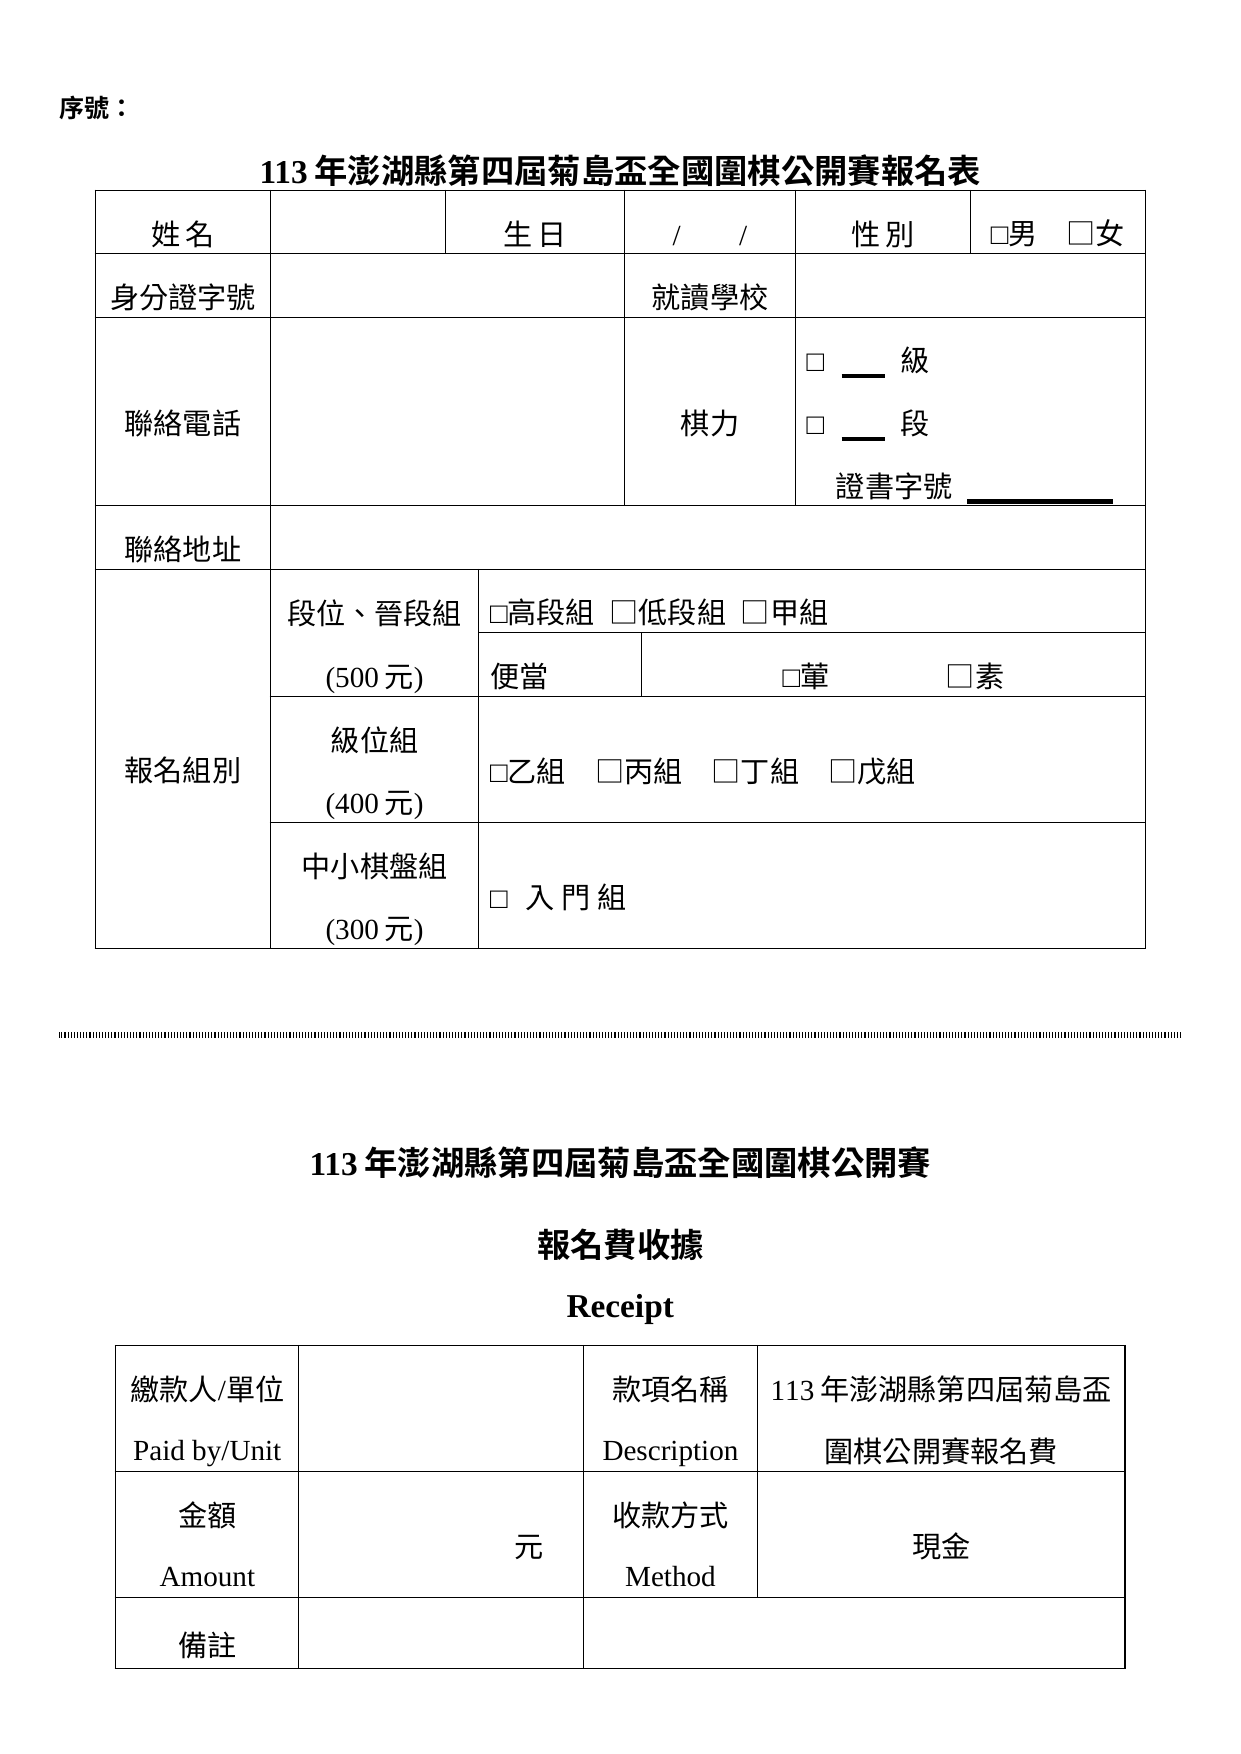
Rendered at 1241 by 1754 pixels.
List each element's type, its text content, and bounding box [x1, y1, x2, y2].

table_cell 現金 [758, 1472, 1124, 1597]
table_cell 段位、晉段組 (500元) [271, 570, 478, 696]
table_cell [299, 1598, 583, 1668]
table_header □男 □女 [971, 191, 1145, 253]
text 序號： [59, 64, 1181, 127]
table_header [271, 191, 445, 253]
table_cell □ 級 □ 段 證書字號 [796, 318, 1145, 505]
text 報名費收據 [59, 1201, 1181, 1263]
table_header [299, 1346, 583, 1471]
table_cell □葷 □素 [642, 633, 1145, 696]
table_cell [584, 1598, 1124, 1668]
table_header 生日 [446, 191, 624, 253]
table_cell 聯絡地址 [96, 506, 270, 569]
table_cell 報名組別 [96, 570, 270, 948]
table_cell □乙組 □丙組 □丁組 □戊組 [479, 697, 1145, 822]
table_header / / [625, 191, 795, 253]
text 113年澎湖縣第四屆菊島盃全國圍棋公開賽報名表 [59, 127, 1181, 189]
table_cell 棋力 [625, 318, 795, 505]
table_header 性別 [796, 191, 970, 253]
table_cell [271, 254, 624, 317]
table_cell □高段組 □低段組 □甲組 [479, 570, 1145, 632]
table_cell 元 [299, 1472, 583, 1597]
table_cell 聯絡電話 [96, 318, 270, 505]
table_header 款項名稱 Description [584, 1346, 757, 1471]
table_cell [271, 318, 624, 505]
table_cell 身分證字號 [96, 254, 270, 317]
table_cell □ 入門組 [479, 823, 1145, 948]
table_cell 備註 [116, 1598, 298, 1668]
table_cell [796, 254, 1145, 317]
table_cell 中小棋盤組 (300元) [271, 823, 478, 948]
table_header 113年澎湖縣第四屆菊島盃 圍棋公開賽報名費 [758, 1346, 1124, 1471]
table_header 繳款人/單位 Paid by/Unit [116, 1346, 298, 1471]
table_header 姓名 [96, 191, 270, 253]
table_cell 便當 [479, 633, 641, 696]
table_cell 收款方式 Method [584, 1472, 757, 1597]
table_cell 就讀學校 [625, 254, 795, 317]
text Receipt [59, 1263, 1181, 1326]
table_cell [271, 506, 1145, 569]
table_cell 金額 Amount [116, 1472, 298, 1597]
text 113年澎湖縣第四屆菊島盃全國圍棋公開賽 [59, 1120, 1181, 1182]
table_cell 級位組 (400元) [271, 697, 478, 822]
